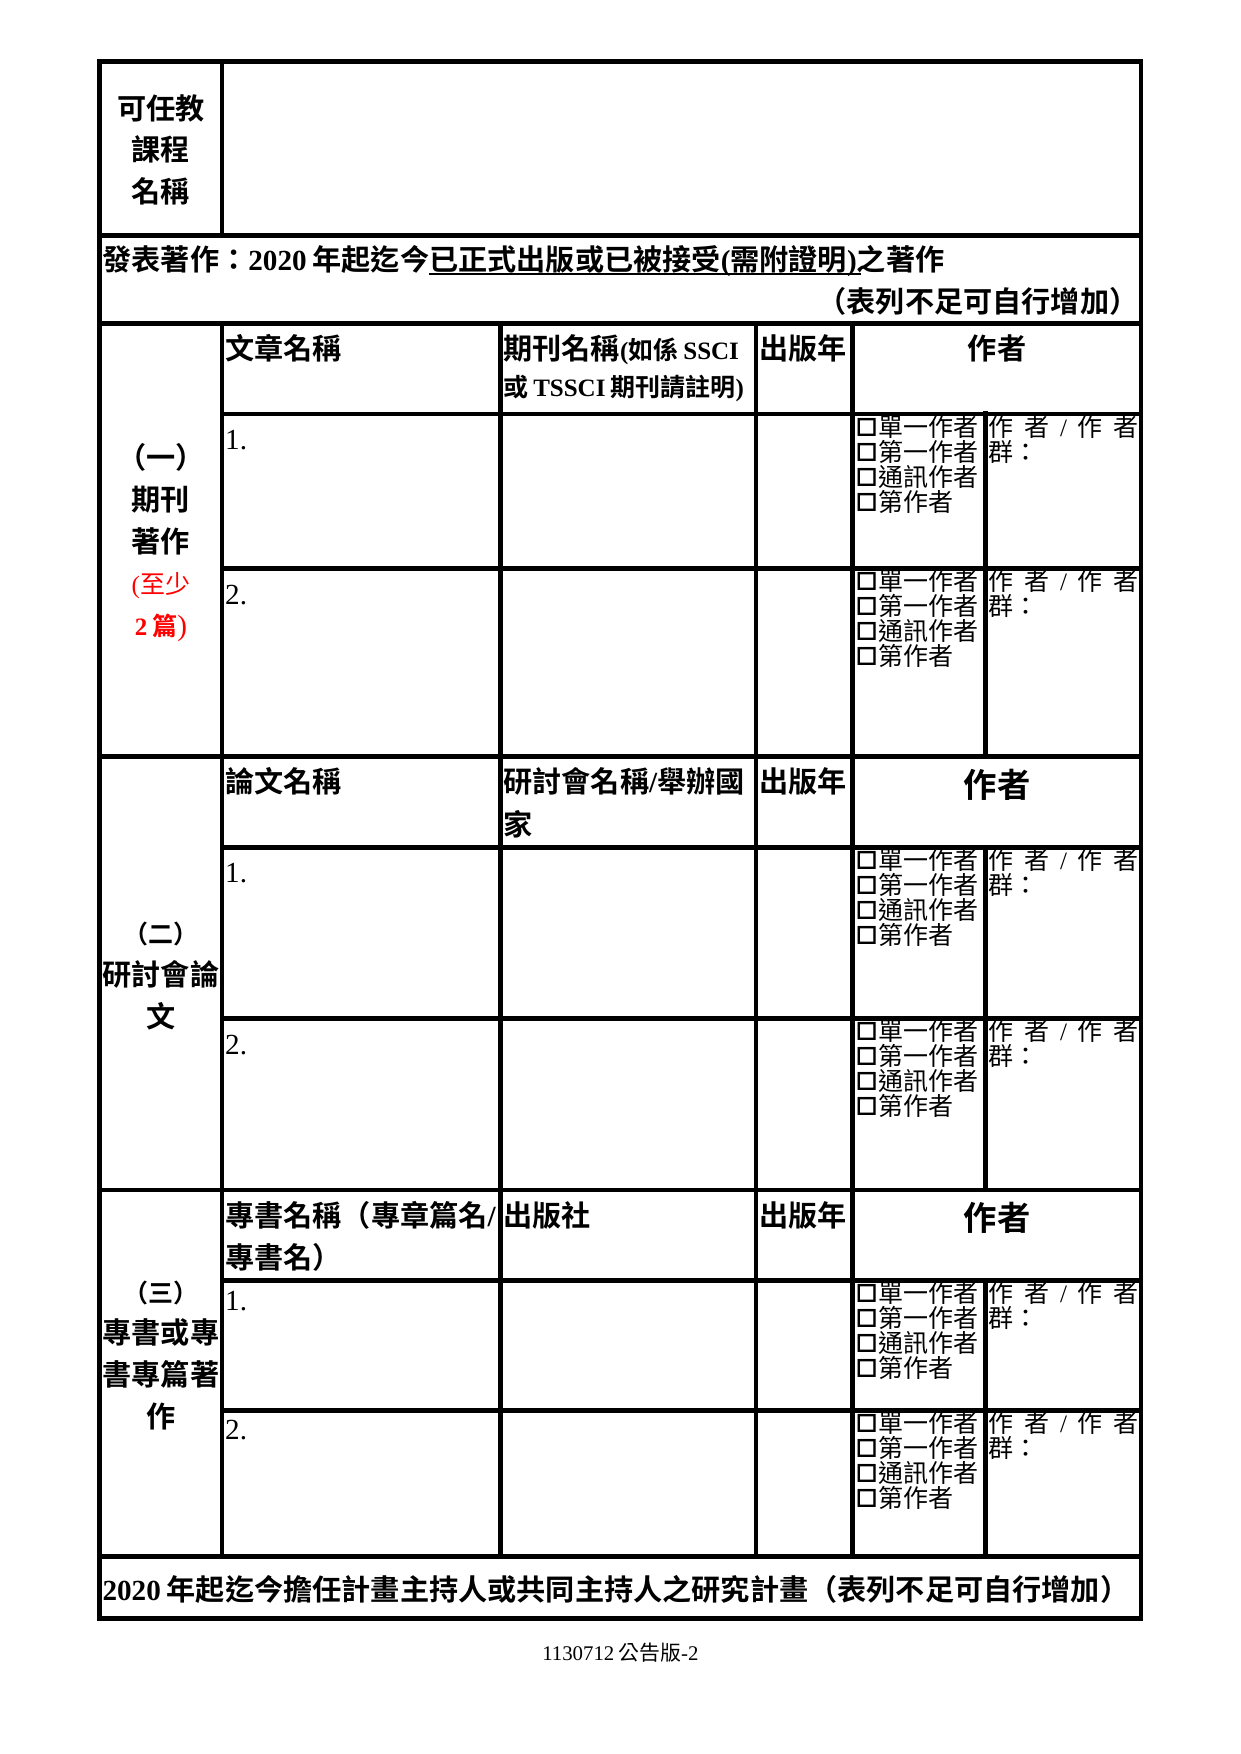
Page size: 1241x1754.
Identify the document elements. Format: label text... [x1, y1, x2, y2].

table_cell 作者/作者群： [988, 571, 1139, 754]
table_cell [503, 1283, 754, 1408]
table_cell [758, 1021, 850, 1187]
table_cell 1. [224, 1283, 498, 1408]
table_cell 單一作者 第一作者 通訊作者 第作者 [855, 416, 983, 566]
table_cell [503, 850, 754, 1016]
table_cell 專書名稱（專章篇名/專書名） [224, 1192, 498, 1278]
table_cell 發表著作：2020年起迄今已正式出版或已被接受(需附證明)之著作 （表列不足可自行增加） [102, 238, 1139, 321]
table_cell 作者 [855, 759, 1139, 845]
table_cell [503, 571, 754, 754]
table_cell [758, 416, 850, 566]
table_cell [503, 416, 754, 566]
table_cell 出版年 [758, 1192, 850, 1278]
table_cell 出版社 [503, 1192, 754, 1278]
table_cell 1. [224, 850, 498, 1016]
table_cell 單一作者 第一作者 通訊作者 第作者 [855, 571, 983, 754]
table_cell 作者 [855, 1192, 1139, 1278]
table_cell （三） 專書或專書專篇著作 [102, 1192, 220, 1554]
table_cell 2020年起迄今擔任計畫主持人或共同主持人之研究計畫（表列不足可自行增加） [102, 1559, 1139, 1616]
table_cell [758, 850, 850, 1016]
table_cell （一） 期刊 著作 (至少 2篇) [102, 326, 220, 754]
table_cell 作者 [855, 326, 1139, 411]
table_cell 作者/作者群： [988, 1283, 1139, 1408]
table_cell 論文名稱 [224, 759, 498, 845]
table_cell 單一作者 第一作者 通訊作者 第作者 [855, 1021, 983, 1187]
table_cell 單一作者 第一作者 通訊作者 第作者 [855, 1283, 983, 1408]
table_cell 作者/作者群： [988, 1021, 1139, 1187]
table_cell 可任教 課程 名稱 [102, 64, 220, 233]
table_cell 作者/作者群： [988, 850, 1139, 1016]
table_cell 2. [224, 571, 498, 754]
table_cell [758, 1413, 850, 1554]
table_cell 期刊名稱(如係SSCI或TSSCI期刊請註明) [503, 326, 754, 411]
table_cell [224, 64, 1139, 233]
table_cell [758, 571, 850, 754]
table_cell （二） 研討會論文 [102, 759, 220, 1187]
table_cell 作者/作者群： [988, 416, 1139, 566]
table_cell [503, 1413, 754, 1554]
table_cell 2. [224, 1021, 498, 1187]
table_cell 2. [224, 1413, 498, 1554]
table_cell 研討會名稱/舉辦國家 [503, 759, 754, 845]
table_cell 作者/作者群： [988, 1413, 1139, 1554]
table_cell [758, 1283, 850, 1408]
table_cell 單一作者 第一作者 通訊作者 第作者 [855, 850, 983, 1016]
table_cell [503, 1021, 754, 1187]
table_cell 1. [224, 416, 498, 566]
table_cell 出版年 [758, 759, 850, 845]
table_cell 文章名稱 [224, 326, 498, 411]
table_cell 單一作者 第一作者 通訊作者 第作者 [855, 1413, 983, 1554]
table_cell 出版年 [758, 326, 850, 411]
